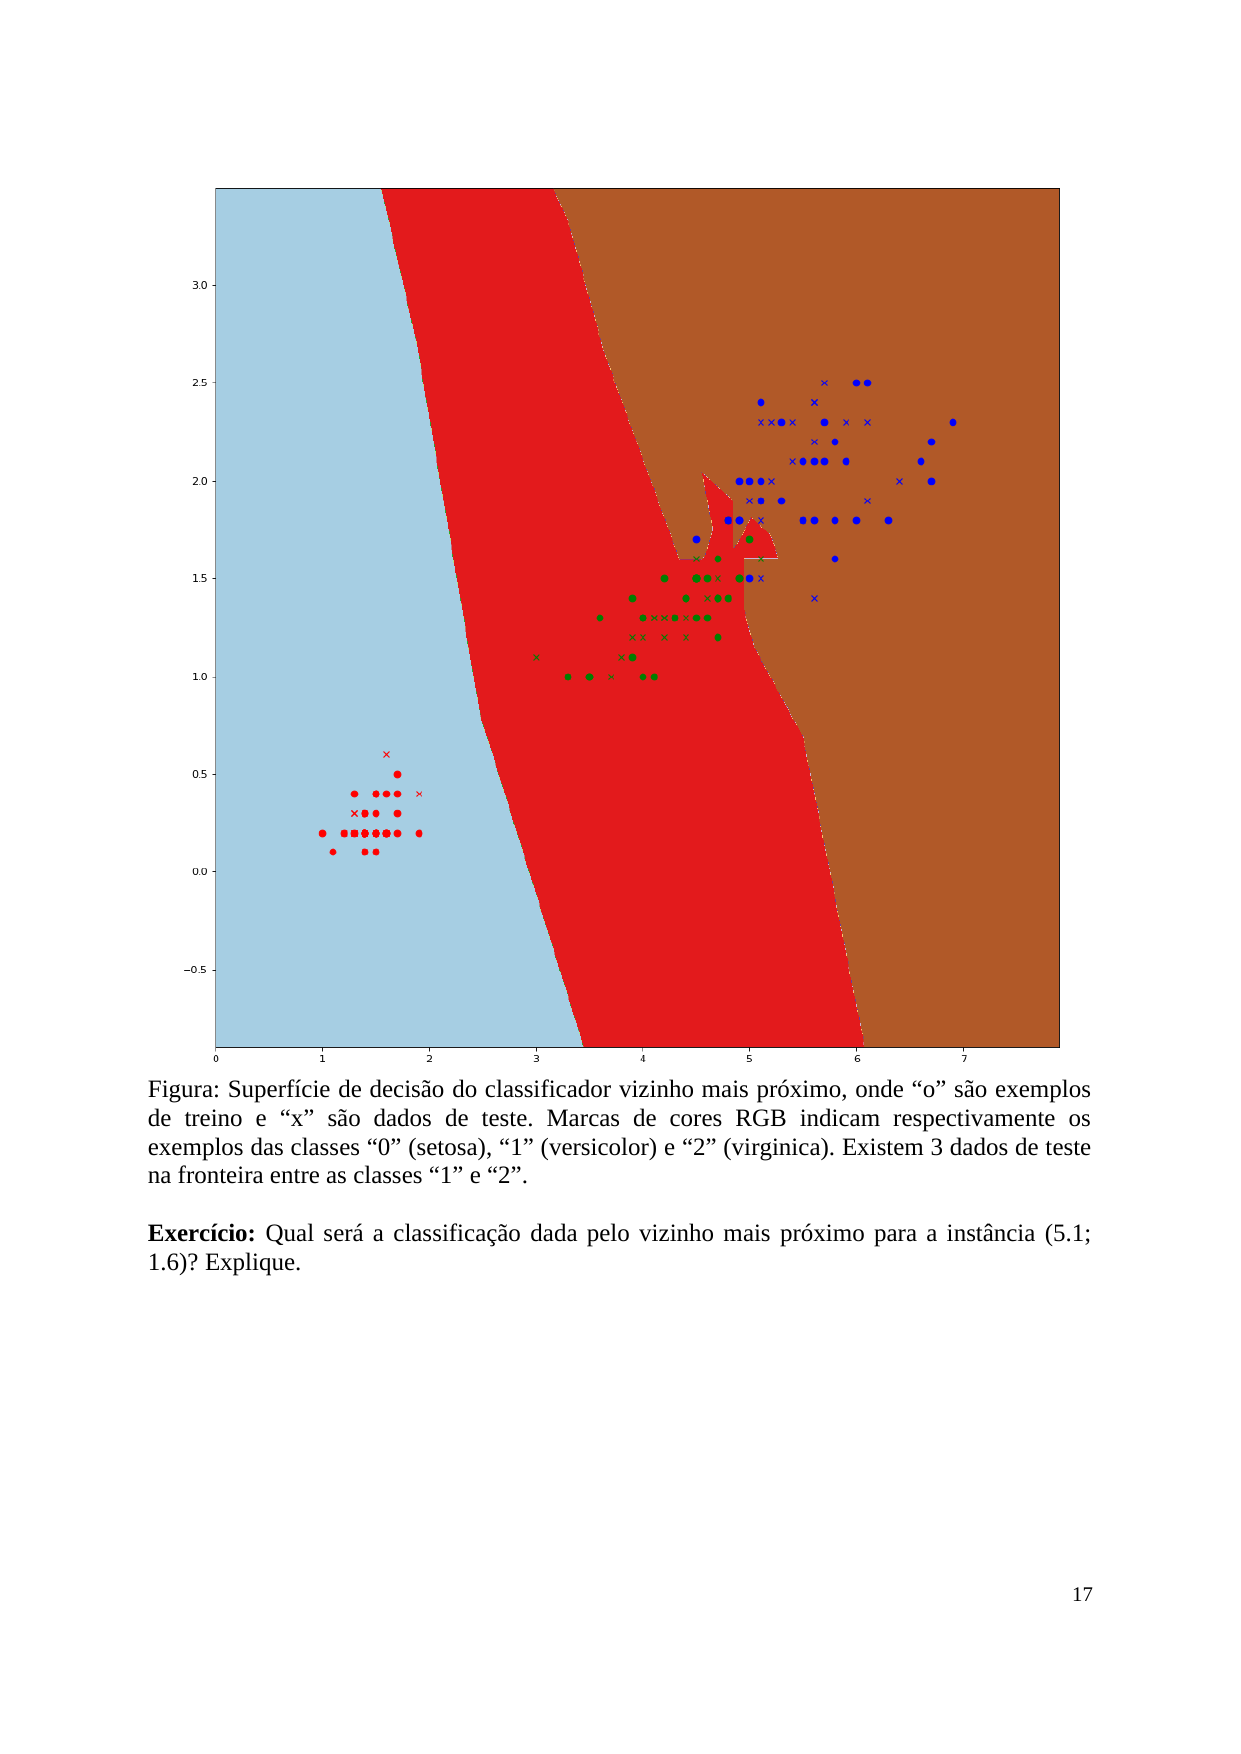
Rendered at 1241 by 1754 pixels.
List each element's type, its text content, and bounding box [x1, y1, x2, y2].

text Exercício: Qual será a classificação dada pelo vizinho mais próximo para a instância (5.1; 1.6)? Explique. [148, 1218, 1092, 1276]
text Figura: Superfície de decisão do classificador vizinho mais próximo, onde “o” são exemplos de treino e “x” são dados de teste. Marcas de cores RGB indicam respectivamente os exemplos das classes “0” (setosa), “1” (versicolor) e “2” (virginica). Existem 3 dados de teste na fronteira entre as classes “1” e “2”. [148, 1074, 1092, 1189]
picture [171, 176, 1069, 1075]
